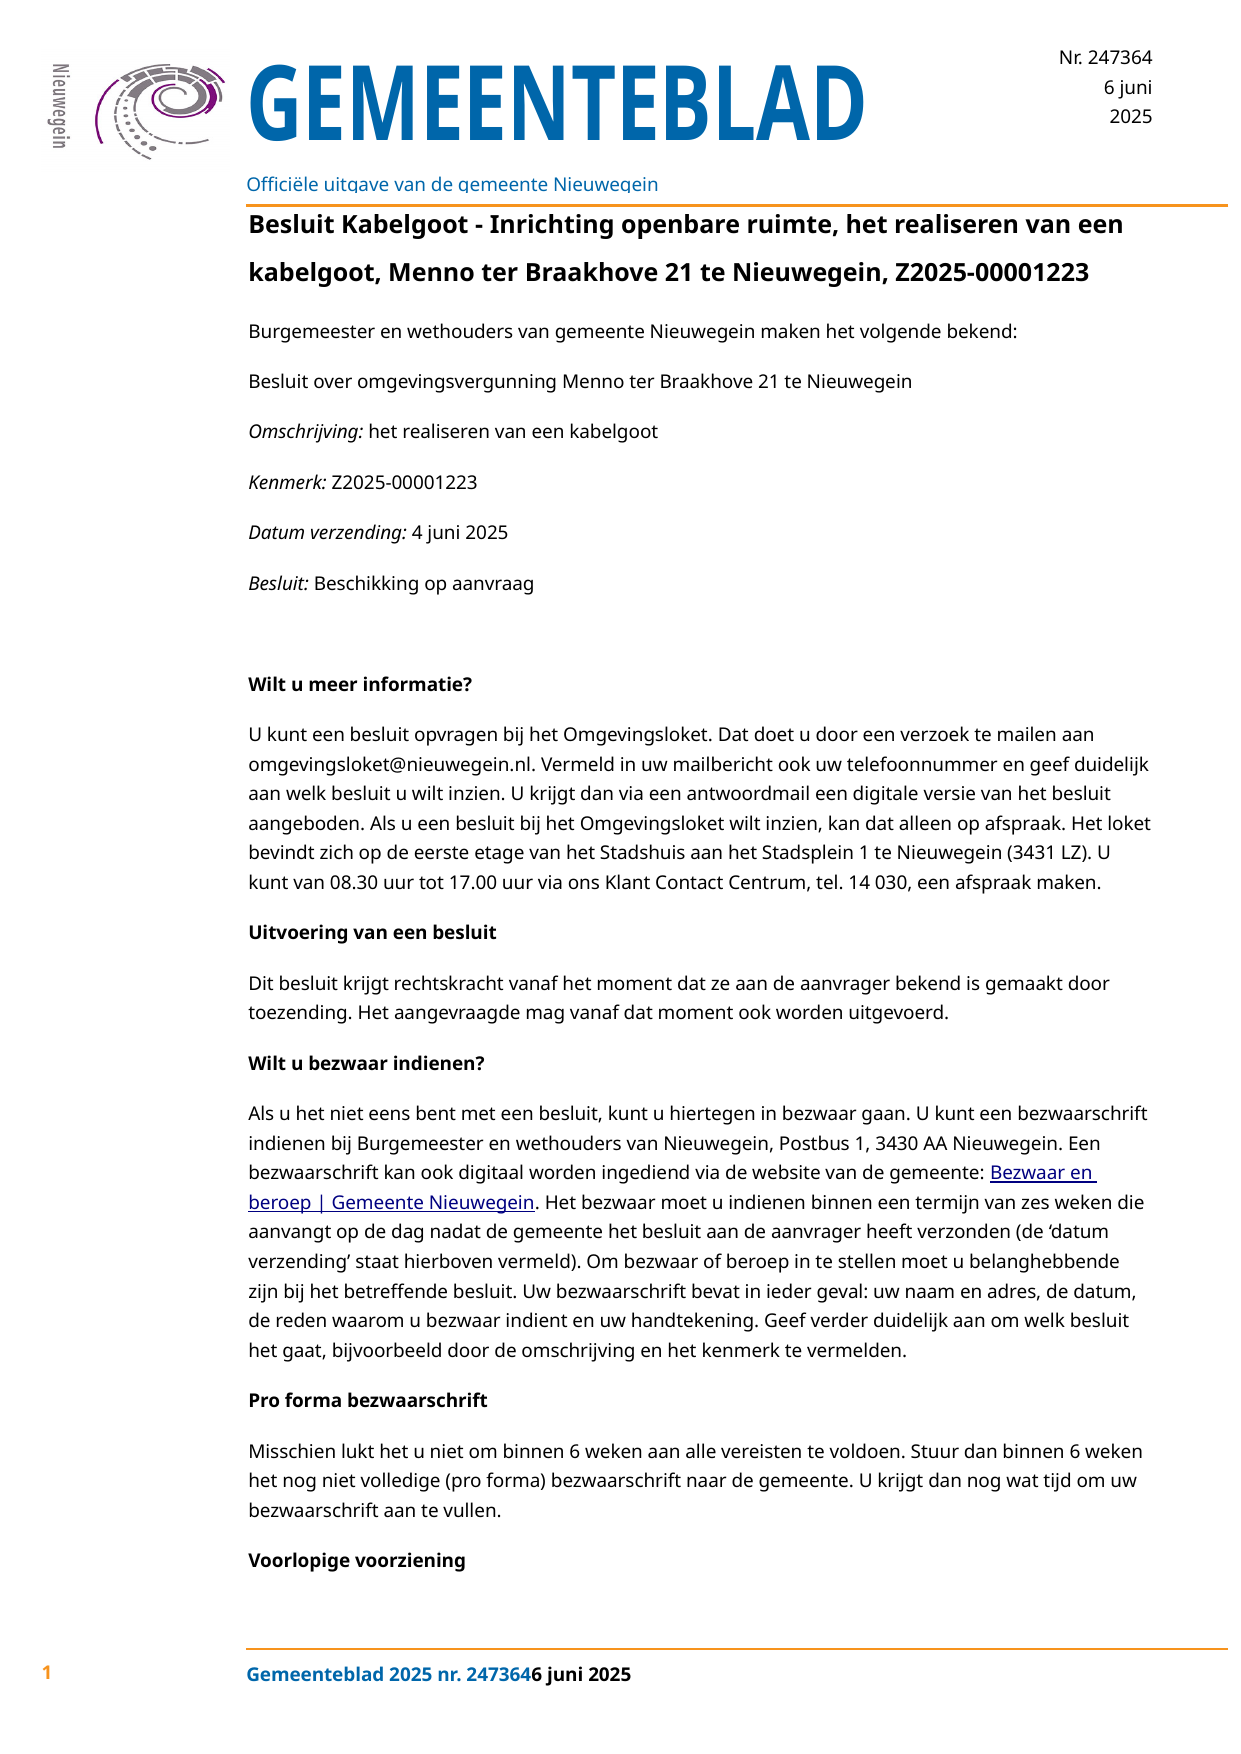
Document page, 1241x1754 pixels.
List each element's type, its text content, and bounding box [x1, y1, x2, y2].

text Als u het niet eens bent met een besluit, kunt u hiertegen in bezwaar gaan. U kunt een bezwaarschrift indienen bij Burgemeester en wethouders van Nieuwegein, Postbus 1, 3430 AA Nieuwegein. Een bezwaarschrift kan ook digitaal worden ingediend via de website van de gemeente: Bezwaar en beroep | Gemeente Nieuwegein. Het bezwaar moet u indienen binnen een termijn van zes weken die aanvangt op de dag nadat de gemeente het besluit aan de aanvrager heeft verzonden (de ‘datum verzending’ staat hierboven vermeld). Om bezwaar of beroep in te stellen moet u belanghebbende zijn bij het betreffende besluit. Uw bezwaarschrift bevat in ieder geval: uw naam en adres, de datum, de reden waarom u bezwaar indient en uw handtekening. Geef verder duidelijk aan om welk besluit het gaat, bijvoorbeeld door de omschrijving en het kenmerk te vermelden. [248, 1100, 1152, 1363]
text Besluit Kabelgoot - Inrichting openbare ruimte, het realiseren van een kabelgoot, Menno ter Braakhove 21 te Nieuwegein, Z2025-00001223 [248, 207, 1152, 288]
text Uitvoering van een besluit [248, 919, 1152, 945]
text Wilt u bezwaar indienen? [248, 1050, 1152, 1076]
text Besluit over omgevingsvergunning Menno ter Braakhove 21 te Nieuwegein [248, 368, 1152, 394]
text Besluit: Beschikking op aanvraag [248, 570, 1152, 596]
text Voorlopige voorziening [248, 1547, 1152, 1573]
text Misschien lukt het u niet om binnen 6 weken aan alle vereisten te voldoen. Stuur dan binnen 6 weken het nog niet volledige (pro forma) bezwaarschrift naar de gemeente. U krijgt dan nog wat tijd om uw bezwaarschrift aan te vullen. [248, 1438, 1152, 1523]
picture [41, 47, 231, 172]
text Wilt u meer informatie? [248, 671, 1152, 697]
text Kenmerk: Z2025-00001223 [248, 469, 1152, 495]
text Dit besluit krijgt rechtskracht vanaf het moment dat ze aan de aanvrager bekend is gemaakt door toezending. Het aangevraagde mag vanaf dat moment ook worden uitgevoerd. [248, 970, 1152, 1025]
text Pro forma bezwaarschrift [248, 1387, 1152, 1413]
text Omschrijving: het realiseren van een kabelgoot [248, 419, 1152, 444]
text U kunt een besluit opvragen bij het Omgevingsloket. Dat doet u door een verzoek te mailen aan omgevingsloket@nieuwegein.nl. Vermeld in uw mailbericht ook uw telefoonnummer en geef duidelijk aan welk besluit u wilt inzien. U krijgt dan via een antwoordmail een digitale versie van het besluit aangeboden. Als u een besluit bij het Omgevingsloket wilt inzien, kan dat alleen op afspraak. Het loket bevindt zich op de eerste etage van het Stadshuis aan het Stadsplein 1 te Nieuwegein (3431 LZ). U kunt van 08.30 uur tot 17.00 uur via ons Klant Contact Centrum, tel. 14 030, een afspraak maken. [248, 721, 1152, 895]
text Burgemeester en wethouders van gemeente Nieuwegein maken het volgende bekend: [248, 318, 1152, 344]
text Datum verzending: 4 juni 2025 [248, 519, 1152, 545]
